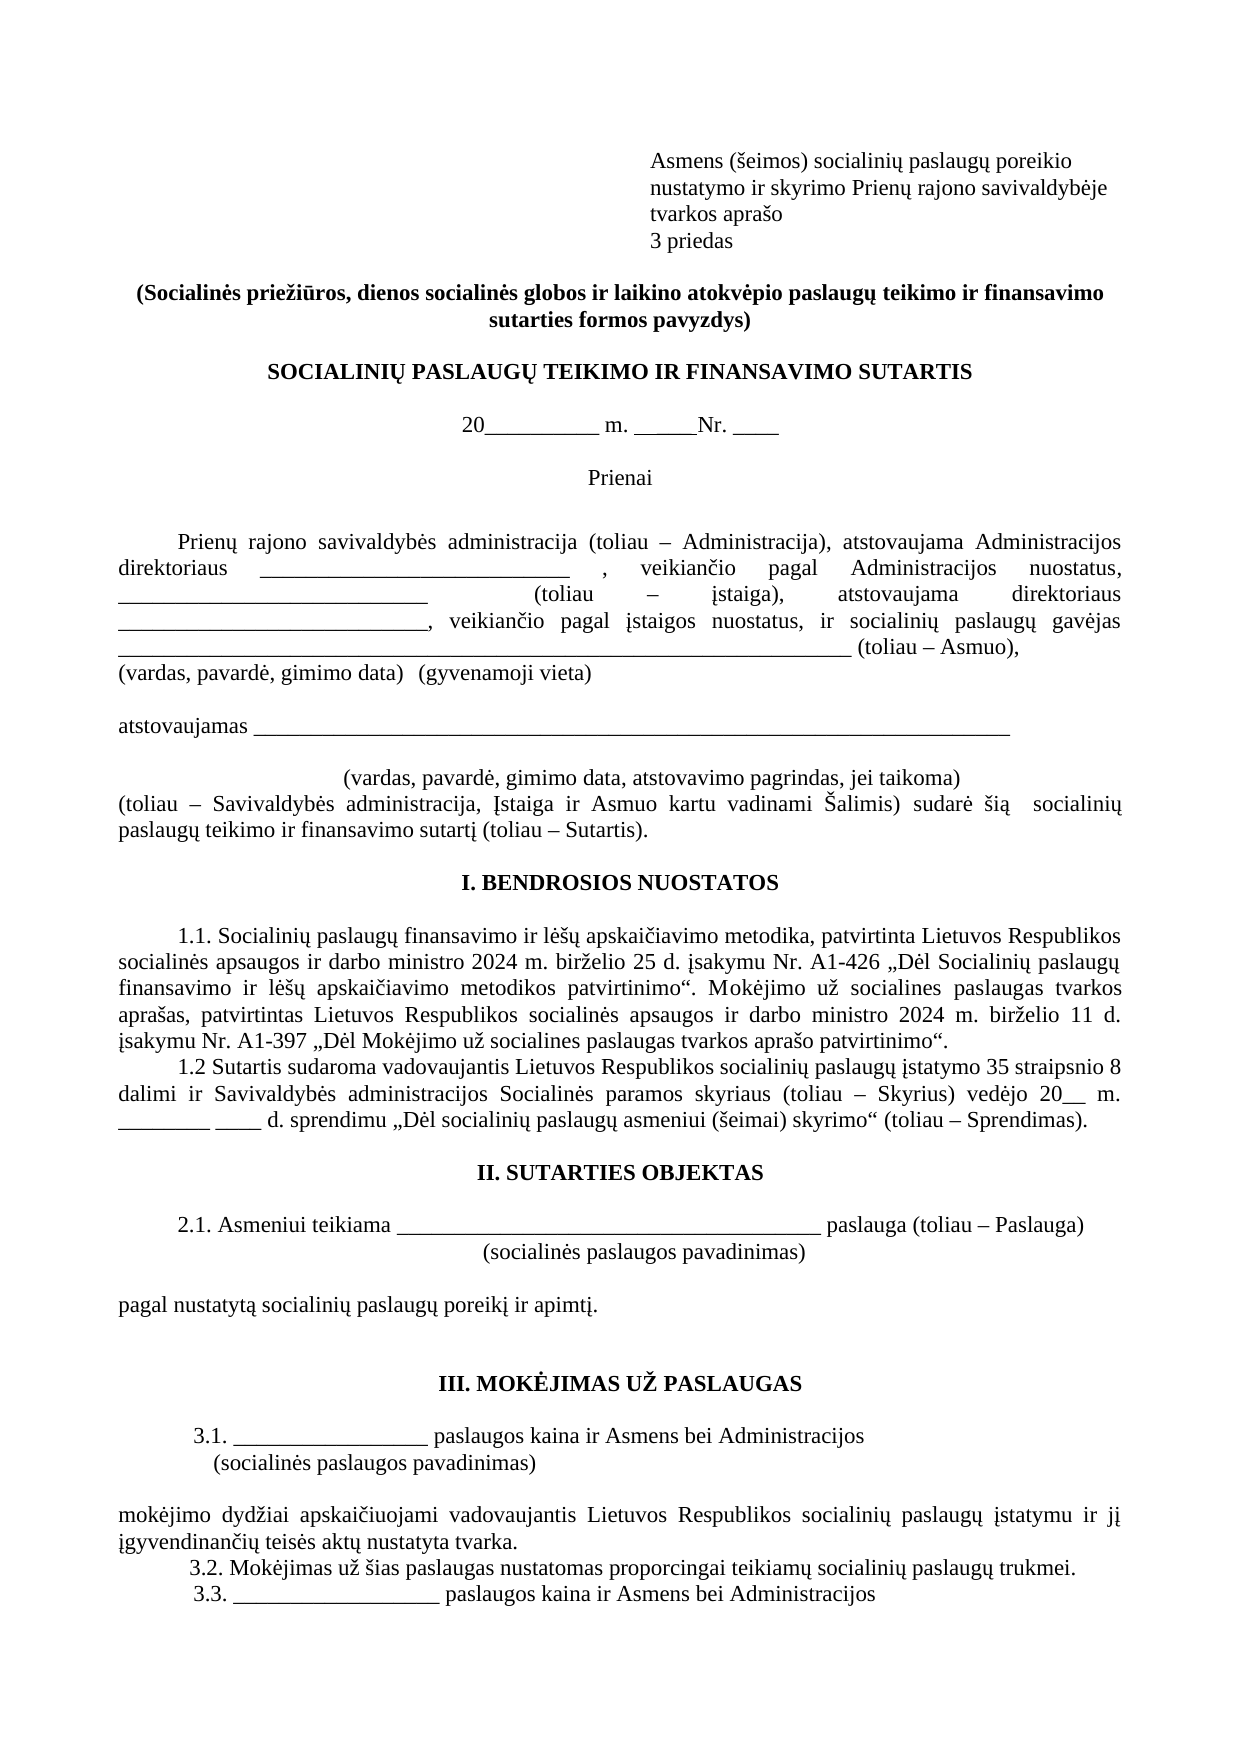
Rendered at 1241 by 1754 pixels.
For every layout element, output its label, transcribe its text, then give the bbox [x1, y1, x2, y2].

text (toliau – Savivaldybės administracija, Įstaiga ir Asmuo kartu vadinami Šalimis) sudarė šią socialinių paslaugų teikimo ir finansavimo sutartį (toliau – Sutartis). [118, 790, 1122, 843]
text (vardas, pavardė, gimimo data) (gyvenamoji vieta) [118, 659, 1122, 712]
text SOCIALINIŲ PASLAUGŲ TEIKIMO IR FINANSAVIMO SUTARTIS [118, 358, 1122, 385]
text 2.1. Asmeniui teikiama _____________________________________ paslauga (toliau – Paslauga) [118, 1212, 1122, 1238]
text atstovaujamas __________________________________________________________________ [118, 712, 1122, 738]
text tvarkos aprašo [650, 200, 1122, 227]
text 3.3. __________________ paslaugos kaina ir Asmens bei Administracijos [118, 1581, 1122, 1607]
text 3.2. Mokėjimas už šias paslaugas nustatomas proporcingai teikiamų socialinių paslaugų trukmei. [118, 1554, 1124, 1581]
text (Socialinės priežiūros, dienos socialinės globos ir laikino atokvėpio paslaugų teikimo ir finansavimo sutarties formos pavyzdys) [118, 279, 1122, 332]
text 1.1. Socialinių paslaugų finansavimo ir lėšų apskaičiavimo metodika, patvirtinta Lietuvos Respublikos socialinės apsaugos ir darbo ministro 2024 m. birželio 25 d. įsakymu Nr. A1-426 „Dėl Socialinių paslaugų finansavimo ir lėšų apskaičiavimo metodikos patvirtinimo“. Mokėjimo už socialines paslaugas tvarkos aprašas, patvirtintas Lietuvos Respublikos socialinės apsaugos ir darbo ministro 2024 m. birželio 11 d. įsakymu Nr. A1-397 „Dėl Mokėjimo už socialines paslaugas tvarkos aprašo patvirtinimo“. [118, 922, 1122, 1053]
text (vardas, pavardė, gimimo data, atstovavimo pagrindas, jei taikoma) [118, 738, 1122, 790]
text 1.2 Sutartis sudaroma vadovaujantis Lietuvos Respublikos socialinių paslaugų įstatymo 35 straipsnio 8 dalimi ir Savivaldybės administracijos Socialinės paramos skyriaus (toliau – Skyrius) vedėjo 20__ m. ________ ____ d. sprendimu „Dėl socialinių paslaugų asmeniui (šeimai) skyrimo“ (toliau – Sprendimas). [118, 1053, 1122, 1132]
text (socialinės paslaugos pavadinimas) [118, 1238, 1122, 1291]
text II. SUTARTIES OBJEKTAS [118, 1159, 1122, 1185]
text Prienų rajono savivaldybės administracija (toliau – Administracija), atstovaujama Administracijos direktoriaus ___________________________ , veikiančio pagal Administracijos nuostatus, ___________________________ (toliau – įstaiga), atstovaujama direktoriaus ___________________________, veikiančio pagal įstaigos nuostatus, ir socialinių paslaugų gavėjas ________________________________________________________________ (toliau – Asmuo), [118, 528, 1122, 659]
text 3.1. _________________ paslaugos kaina ir Asmens bei Administracijos [118, 1422, 1122, 1449]
text Asmens (šeimos) socialinių paslaugų poreikio [650, 148, 1122, 174]
text 20__________ m. ___ Nr. ____ [118, 411, 1122, 437]
text Prienai [118, 464, 1122, 490]
text III. MOKĖJIMAS UŽ PASLAUGAS [118, 1370, 1122, 1396]
text I. BENDROSIOS NUOSTATOS [118, 869, 1122, 895]
text mokėjimo dydžiai apskaičiuojami vadovaujantis Lietuvos Respublikos socialinių paslaugų įstatymu ir jį įgyvendinančių teisės aktų nustatyta tvarka. [118, 1501, 1122, 1554]
text 3 priedas [650, 227, 1122, 253]
text (socialinės paslaugos pavadinimas) [118, 1449, 1122, 1501]
text pagal nustatytą socialinių paslaugų poreikį ir apimtį. [118, 1291, 1122, 1317]
text nustatymo ir skyrimo Prienų rajono savivaldybėje [650, 174, 1122, 200]
